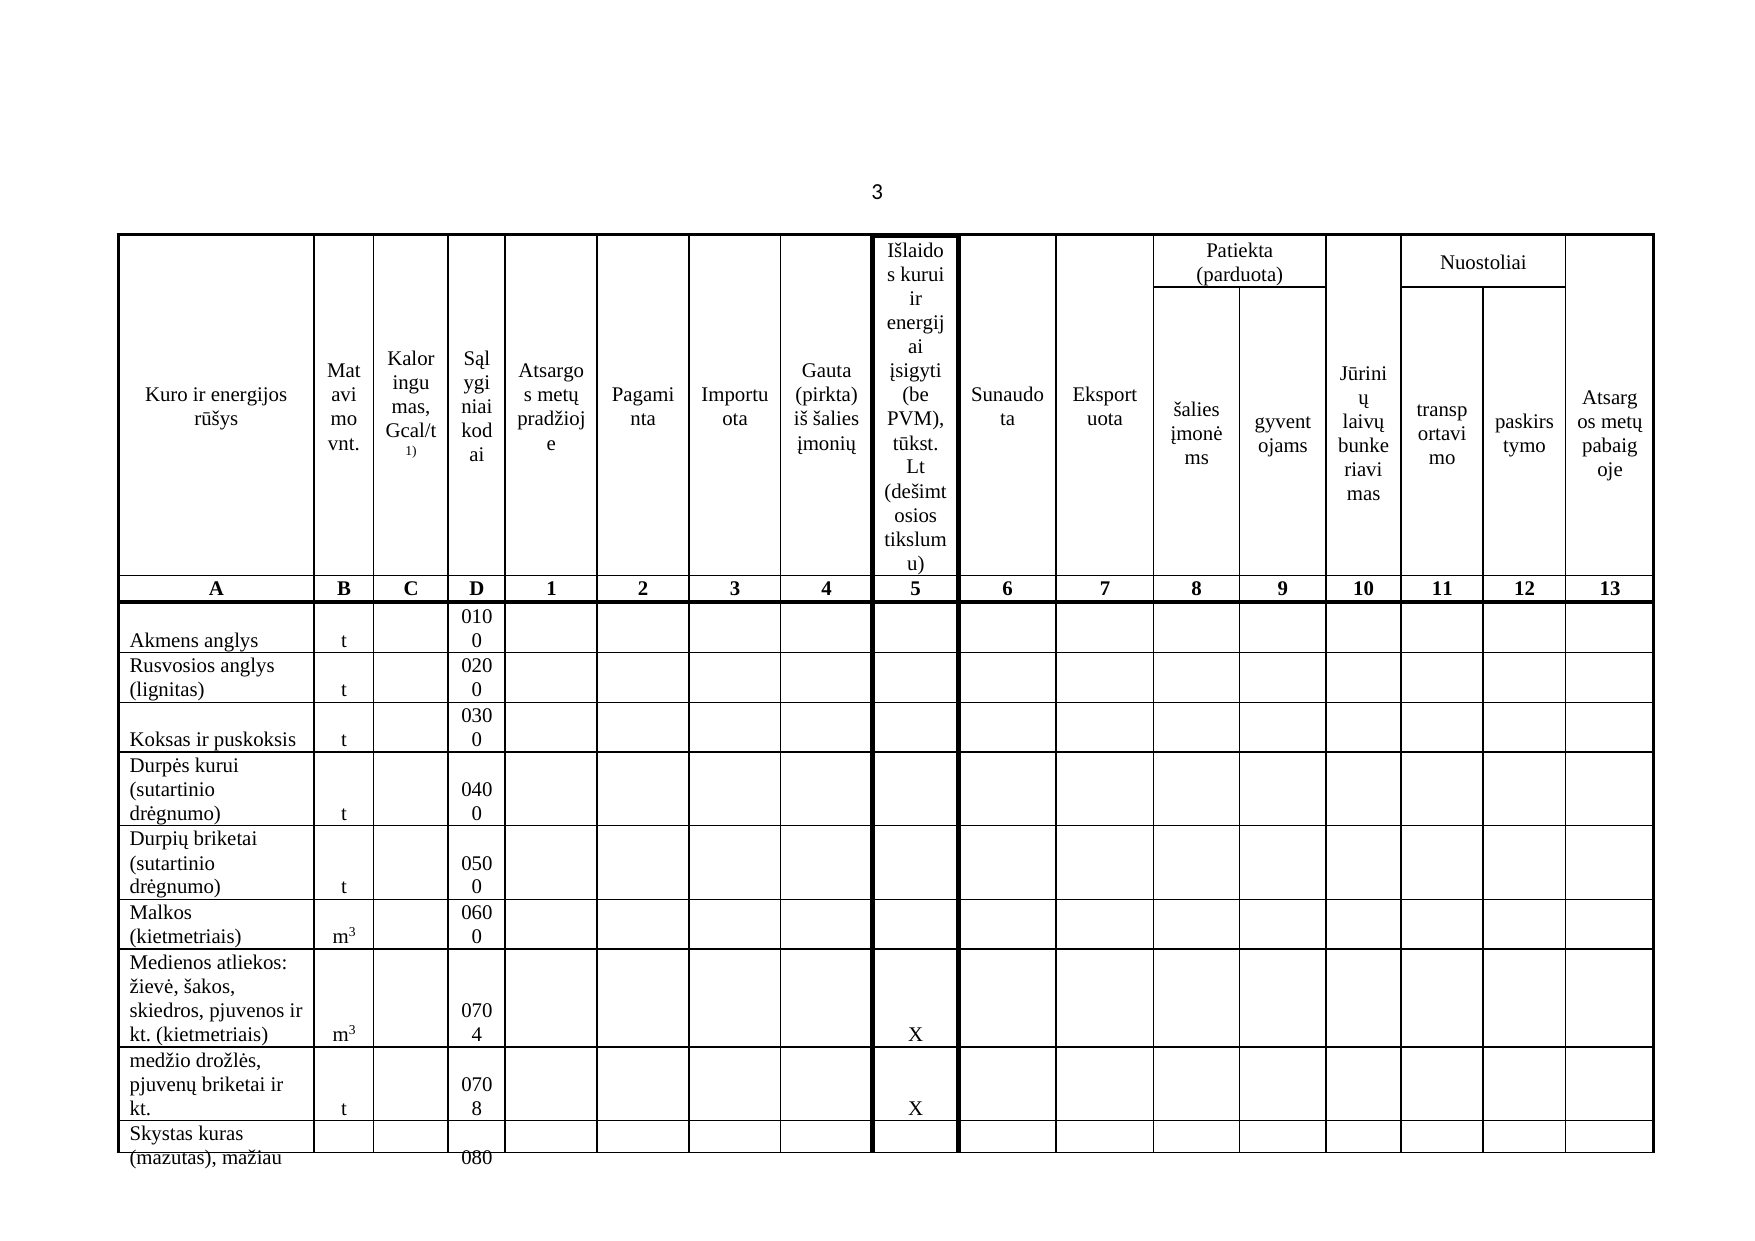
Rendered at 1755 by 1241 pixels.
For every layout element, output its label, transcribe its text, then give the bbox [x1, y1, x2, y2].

table_cell [374, 703, 447, 751]
table_cell [690, 900, 780, 948]
table_cell medžio drožlės, pjuvenų briketai ir kt. [120, 1048, 313, 1120]
table_cell [961, 900, 1055, 948]
table_cell 6 [961, 576, 1055, 600]
table_cell [1240, 950, 1325, 1046]
table_cell [374, 900, 447, 948]
table_cell [690, 653, 780, 701]
table_cell [374, 1048, 447, 1120]
table_cell [690, 604, 780, 652]
table_cell [875, 753, 956, 825]
table_cell [598, 703, 688, 751]
table_cell 8 [1154, 576, 1239, 600]
table_cell [1154, 1048, 1239, 1120]
table_cell [781, 950, 870, 1046]
table_cell [1327, 826, 1400, 898]
table_cell [598, 1121, 688, 1152]
table_cell [374, 1121, 447, 1152]
table_cell [1240, 604, 1325, 652]
table_cell 0100 [449, 604, 504, 652]
table_cell [690, 753, 780, 825]
table_cell [781, 604, 870, 652]
table_cell [1402, 653, 1482, 701]
table_cell [1240, 1048, 1325, 1120]
table_cell [1057, 900, 1153, 948]
table_cell gyventojams [1240, 288, 1325, 575]
table_cell Jūrinių laivų bunkeriavimas [1327, 286, 1400, 575]
table_header [1566, 236, 1652, 286]
table_cell [1240, 653, 1325, 701]
table_cell [690, 826, 780, 898]
table_cell [1154, 900, 1239, 948]
table_cell [961, 826, 1055, 898]
table_cell [374, 753, 447, 825]
table_cell [1402, 900, 1482, 948]
table_cell t [315, 653, 373, 701]
table_header Importuota [690, 236, 780, 575]
table_cell t [315, 753, 373, 825]
table_cell Skystas kuras (mazutas), mažiau kaip 1% sieros [120, 1121, 313, 1152]
table_cell [1240, 753, 1325, 825]
table_cell [1402, 604, 1482, 652]
table_cell [1154, 826, 1239, 898]
table_cell [1057, 703, 1153, 751]
table_cell [1566, 826, 1652, 898]
table_cell [598, 950, 688, 1046]
table_cell [1566, 900, 1652, 948]
table_cell [1057, 950, 1153, 1046]
table_cell [1154, 1121, 1239, 1152]
table_cell 1 [506, 576, 596, 600]
table_cell A [120, 576, 313, 600]
table_cell [961, 604, 1055, 652]
table_cell [598, 753, 688, 825]
table_cell [1484, 1121, 1565, 1152]
table_cell [374, 950, 447, 1046]
table_header eksportuota [1057, 236, 1153, 575]
table_cell X [875, 1048, 956, 1120]
table_cell [1327, 653, 1400, 701]
table_cell 0200 [449, 653, 504, 701]
table_cell [1566, 604, 1652, 652]
table_cell 11 [1402, 576, 1482, 600]
table_header Atsargos metų pradžioje [506, 236, 596, 575]
table_cell [374, 826, 447, 898]
table_cell [875, 1121, 956, 1152]
table_cell [506, 604, 596, 652]
table_cell 4 [781, 576, 870, 600]
table_cell [1057, 1048, 1153, 1120]
table_cell [961, 703, 1055, 751]
table_cell 0500 [449, 826, 504, 898]
table_cell [1484, 950, 1565, 1046]
table_cell [781, 653, 870, 701]
table_cell [1566, 950, 1652, 1046]
table_cell [506, 950, 596, 1046]
table_cell [506, 826, 596, 898]
table_cell 0704 [449, 950, 504, 1046]
table_cell 12 [1484, 576, 1565, 600]
table_cell 0800 [449, 1121, 504, 1152]
table_cell [690, 950, 780, 1046]
table_cell [1240, 1121, 1325, 1152]
table_cell [1154, 703, 1239, 751]
table_cell t [315, 826, 373, 898]
table_header Sąlyginiai kodai [449, 236, 504, 575]
table_cell Koksas ir puskoksis [120, 703, 313, 751]
table_cell [875, 604, 956, 652]
table_cell [506, 1048, 596, 1120]
table_cell [875, 653, 956, 701]
table_cell [506, 703, 596, 751]
table_cell [781, 1121, 870, 1152]
table_cell t [315, 604, 373, 652]
table_cell [598, 900, 688, 948]
table_cell [598, 826, 688, 898]
table_cell 0708 [449, 1048, 504, 1120]
table_cell [781, 753, 870, 825]
table_cell [506, 1121, 596, 1152]
table_cell [1566, 653, 1652, 701]
table_cell [1154, 950, 1239, 1046]
table_cell Atsargos metų pabaigoje [1566, 286, 1652, 575]
table_cell [1402, 1048, 1482, 1120]
table_cell [961, 653, 1055, 701]
table_cell D [449, 576, 504, 600]
table_cell [506, 900, 596, 948]
table_cell [781, 900, 870, 948]
table_cell [1484, 826, 1565, 898]
table_cell [1484, 900, 1565, 948]
table_cell [1327, 900, 1400, 948]
table_cell 5 [875, 576, 956, 600]
table_cell [1327, 703, 1400, 751]
table_header Gauta (pirkta) iš šalies įmonių [781, 236, 870, 575]
table_cell [690, 1121, 780, 1152]
table_cell 7 [1057, 576, 1153, 600]
table_cell paskirstymo [1484, 288, 1565, 575]
table_cell m3 [315, 900, 373, 948]
table_header Sunaudota [961, 236, 1055, 575]
table_cell [961, 1121, 1055, 1152]
table_cell [1057, 604, 1153, 652]
table_cell [1402, 703, 1482, 751]
table_cell [1402, 826, 1482, 898]
table_cell [1240, 826, 1325, 898]
table_cell [1566, 703, 1652, 751]
table_cell [1402, 1121, 1482, 1152]
table_cell [506, 653, 596, 701]
table_cell [781, 703, 870, 751]
table_cell [374, 604, 447, 652]
table_cell 9 [1240, 576, 1325, 600]
table_header Pagaminta [598, 236, 688, 575]
table_cell t [315, 1121, 373, 1152]
table_cell transportavimo [1402, 288, 1482, 575]
table_cell [1154, 604, 1239, 652]
table_cell [781, 1048, 870, 1120]
table_header Matavimo vnt. [315, 236, 373, 575]
table_cell [1154, 753, 1239, 825]
table_cell [1327, 1048, 1400, 1120]
table_cell 10 [1327, 576, 1400, 600]
table_cell [875, 703, 956, 751]
table_cell B [315, 576, 373, 600]
table_cell [1484, 703, 1565, 751]
table_cell [690, 703, 780, 751]
table_header [1327, 236, 1400, 286]
table_cell 2 [598, 576, 688, 600]
table_cell [1327, 604, 1400, 652]
table_cell [1484, 1048, 1565, 1120]
table_cell [1057, 826, 1153, 898]
table_cell [1057, 653, 1153, 701]
table_cell Rusvosios anglys (lignitas) [120, 653, 313, 701]
table_cell [1057, 753, 1153, 825]
table_cell t [315, 703, 373, 751]
table_cell 0300 [449, 703, 504, 751]
table_cell [506, 753, 596, 825]
table_cell [1327, 753, 1400, 825]
table_cell [1402, 950, 1482, 1046]
table_header Kaloringumas, Gcal/t 1) [374, 236, 447, 575]
table_cell [961, 1048, 1055, 1120]
table_cell Medienos atliekos: žievė, šakos, skiedros, pjuvenos ir kt. (kietmetriais) [120, 950, 313, 1046]
table_cell [1566, 1121, 1652, 1152]
table_cell [690, 1048, 780, 1120]
table_cell [598, 604, 688, 652]
table_header Nuostoliai [1402, 236, 1565, 286]
table_cell Akmens anglys [120, 604, 313, 652]
table_cell [961, 753, 1055, 825]
table_cell 0600 [449, 900, 504, 948]
table_cell [1327, 1121, 1400, 1152]
table_cell [598, 653, 688, 701]
table_cell [1327, 950, 1400, 1046]
table_cell [1484, 653, 1565, 701]
table_cell t [315, 1048, 373, 1120]
table_cell Durpių briketai (sutartinio drėgnumo) [120, 826, 313, 898]
table_cell [1240, 900, 1325, 948]
table_cell [961, 950, 1055, 1046]
table_cell [781, 826, 870, 898]
table_cell m3 [315, 950, 373, 1046]
table_cell šalies įmonėms [1154, 288, 1239, 575]
table_cell [875, 826, 956, 898]
table_cell C [374, 576, 447, 600]
table_cell [875, 900, 956, 948]
table_cell [1566, 753, 1652, 825]
table_header Kuro ir energijos rūšys [120, 236, 313, 575]
table_cell [374, 653, 447, 701]
table_cell 0400 [449, 753, 504, 825]
table_cell [1240, 703, 1325, 751]
table_cell [1154, 653, 1239, 701]
table_cell [1484, 753, 1565, 825]
table_header Patiekta (parduota) [1154, 236, 1325, 286]
table_cell [1566, 1048, 1652, 1120]
table_cell [1402, 753, 1482, 825]
table_cell [598, 1048, 688, 1120]
table_header Išlaidos kurui ir energijai įsigyti (be PVM), tūkst. Lt (dešimtosios tikslumu) [875, 238, 956, 575]
table_cell [1057, 1121, 1153, 1152]
table_cell X [875, 950, 956, 1046]
table_cell [1484, 604, 1565, 652]
table_cell Malkos (kietmetriais) [120, 900, 313, 948]
table_cell 3 [690, 576, 780, 600]
table_cell 13 [1566, 576, 1652, 600]
table_cell Durpės kurui (sutartinio drėgnumo) [120, 753, 313, 825]
